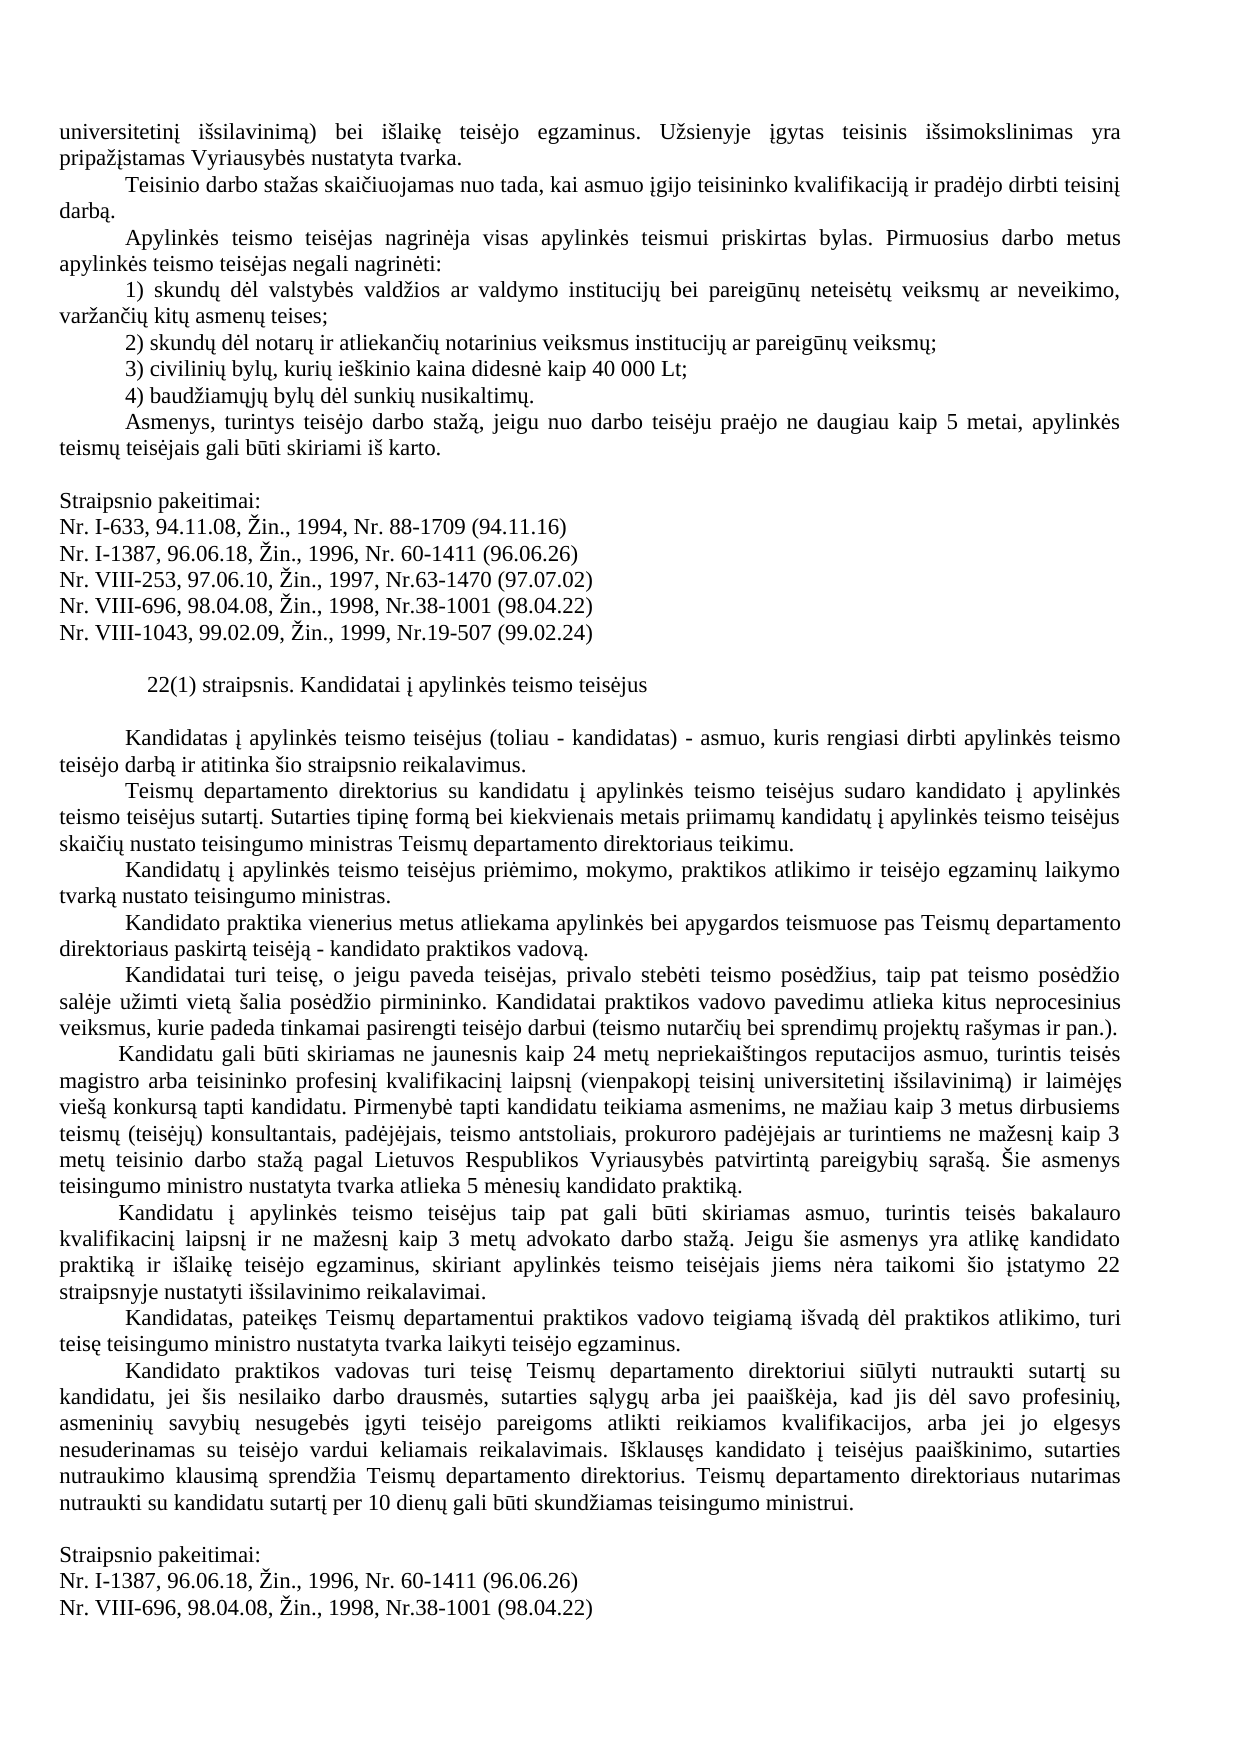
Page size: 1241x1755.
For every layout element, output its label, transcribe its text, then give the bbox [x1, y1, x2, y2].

text Nr. VIII-696, 98.04.08, Žin., 1998, Nr.38-1001 (98.04.22) [59, 1594, 1122, 1620]
text Kandidatas į apylinkės teismo teisėjus (toliau - kandidatas) - asmuo, kuris rengiasi dirbti apylinkės teismo teisėjo darbą ir atitinka šio straipsnio reikalavimus. [59, 724, 1122, 777]
text 2) skundų dėl notarų ir atliekančių notarinius veiksmus institucijų ar pareigūnų veiksmų; [59, 329, 1122, 355]
text Nr. I-1387, 96.06.18, Žin., 1996, Nr. 60-1411 (96.06.26) [59, 1568, 1122, 1594]
text Kandidato praktikos vadovas turi teisę Teismų departamento direktoriui siūlyti nutraukti sutartį su kandidatu, jei šis nesilaiko darbo drausmės, sutarties sąlygų arba jei paaiškėja, kad jis dėl savo profesinių, asmeninių savybių nesugebės įgyti teisėjo pareigoms atlikti reikiamos kvalifikacijos, arba jei jo elgesys nesuderinamas su teisėjo vardui keliamais reikalavimais. Išklausęs kandidato į teisėjus paaiškinimo, sutarties nutraukimo klausimą sprendžia Teismų departamento direktorius. Teismų departamento direktoriaus nutarimas nutraukti su kandidatu sutartį per 10 dienų gali būti skundžiamas teisingumo ministrui. [59, 1357, 1122, 1515]
text Kandidatai turi teisę, o jeigu paveda teisėjas, privalo stebėti teismo posėdžius, taip pat teismo posėdžio salėje užimti vietą šalia posėdžio pirmininko. Kandidatai praktikos vadovo pavedimu atlieka kitus neprocesinius veiksmus, kurie padeda tinkamai pasirengti teisėjo darbui (teismo nutarčių bei sprendimų projektų rašymas ir pan.). [59, 961, 1122, 1041]
text Asmenys, turintys teisėjo darbo stažą, jeigu nuo darbo teisėju praėjo ne daugiau kaip 5 metai, apylinkės teismų teisėjais gali būti skiriami iš karto. [59, 408, 1122, 461]
text 4) baudžiamųjų bylų dėl sunkių nusikaltimų. [59, 382, 1122, 408]
text 1) skundų dėl valstybės valdžios ar valdymo institucijų bei pareigūnų neteisėtų veiksmų ar neveikimo, varžančių kitų asmenų teises; [59, 276, 1122, 329]
text Kandidatų į apylinkės teismo teisėjus priėmimo, mokymo, praktikos atlikimo ir teisėjo egzaminų laikymo tvarką nustato teisingumo ministras. [59, 856, 1122, 909]
text Nr. VIII-1043, 99.02.09, Žin., 1999, Nr.19-507 (99.02.24) [59, 619, 1122, 645]
text Kandidatu gali būti skiriamas ne jaunesnis kaip 24 metų nepriekaištingos reputacijos asmuo, turintis teisės magistro arba teisininko profesinį kvalifikacinį laipsnį (vienpakopį teisinį universitetinį išsilavinimą) ir laimėjęs viešą konkursą tapti kandidatu. Pirmenybė tapti kandidatu teikiama asmenims, ne mažiau kaip 3 metus dirbusiems teismų (teisėjų) konsultantais, padėjėjais, teismo antstoliais, prokuroro padėjėjais ar turintiems ne mažesnį kaip 3 metų teisinio darbo stažą pagal Lietuvos Respublikos Vyriausybės patvirtintą pareigybių sąrašą. Šie asmenys teisingumo ministro nustatyta tvarka atlieka 5 mėnesių kandidato praktiką. [59, 1041, 1122, 1199]
text Teismų departamento direktorius su kandidatu į apylinkės teismo teisėjus sudaro kandidato į apylinkės teismo teisėjus sutartį. Sutarties tipinę formą bei kiekvienais metais priimamų kandidatų į apylinkės teismo teisėjus skaičių nustato teisingumo ministras Teismų departamento direktoriaus teikimu. [59, 777, 1122, 856]
text 22(1) straipsnis. Kandidatai į apylinkės teismo teisėjus [59, 672, 1122, 698]
text Straipsnio pakeitimai: [59, 487, 1122, 513]
text Teisinio darbo stažas skaičiuojamas nuo tada, kai asmuo įgijo teisininko kvalifikaciją ir pradėjo dirbti teisinį darbą. [59, 171, 1122, 223]
text Nr. VIII-253, 97.06.10, Žin., 1997, Nr.63-1470 (97.07.02) [59, 566, 1122, 592]
text Nr. I-1387, 96.06.18, Žin., 1996, Nr. 60-1411 (96.06.26) [59, 540, 1122, 566]
text universitetinį išsilavinimą) bei išlaikę teisėjo egzaminus. Užsienyje įgytas teisinis išsimokslinimas yra pripažįstamas Vyriausybės nustatyta tvarka. [59, 118, 1122, 171]
text Apylinkės teismo teisėjas nagrinėja visas apylinkės teismui priskirtas bylas. Pirmuosius darbo metus apylinkės teismo teisėjas negali nagrinėti: [59, 223, 1122, 276]
text Nr. I-633, 94.11.08, Žin., 1994, Nr. 88-1709 (94.11.16) [59, 513, 1122, 540]
text Nr. VIII-696, 98.04.08, Žin., 1998, Nr.38-1001 (98.04.22) [59, 592, 1122, 619]
text 3) civilinių bylų, kurių ieškinio kaina didesnė kaip 40 000 Lt; [59, 355, 1122, 382]
text Kandidato praktika vienerius metus atliekama apylinkės bei apygardos teismuose pas Teismų departamento direktoriaus paskirtą teisėją - kandidato praktikos vadovą. [59, 909, 1122, 961]
text Kandidatas, pateikęs Teismų departamentui praktikos vadovo teigiamą išvadą dėl praktikos atlikimo, turi teisę teisingumo ministro nustatyta tvarka laikyti teisėjo egzaminus. [59, 1304, 1122, 1357]
text Kandidatu į apylinkės teismo teisėjus taip pat gali būti skiriamas asmuo, turintis teisės bakalauro kvalifikacinį laipsnį ir ne mažesnį kaip 3 metų advokato darbo stažą. Jeigu šie asmenys yra atlikę kandidato praktiką ir išlaikę teisėjo egzaminus, skiriant apylinkės teismo teisėjais jiems nėra taikomi šio įstatymo 22 straipsnyje nustatyti išsilavinimo reikalavimai. [59, 1199, 1122, 1304]
text Straipsnio pakeitimai: [59, 1541, 1122, 1568]
